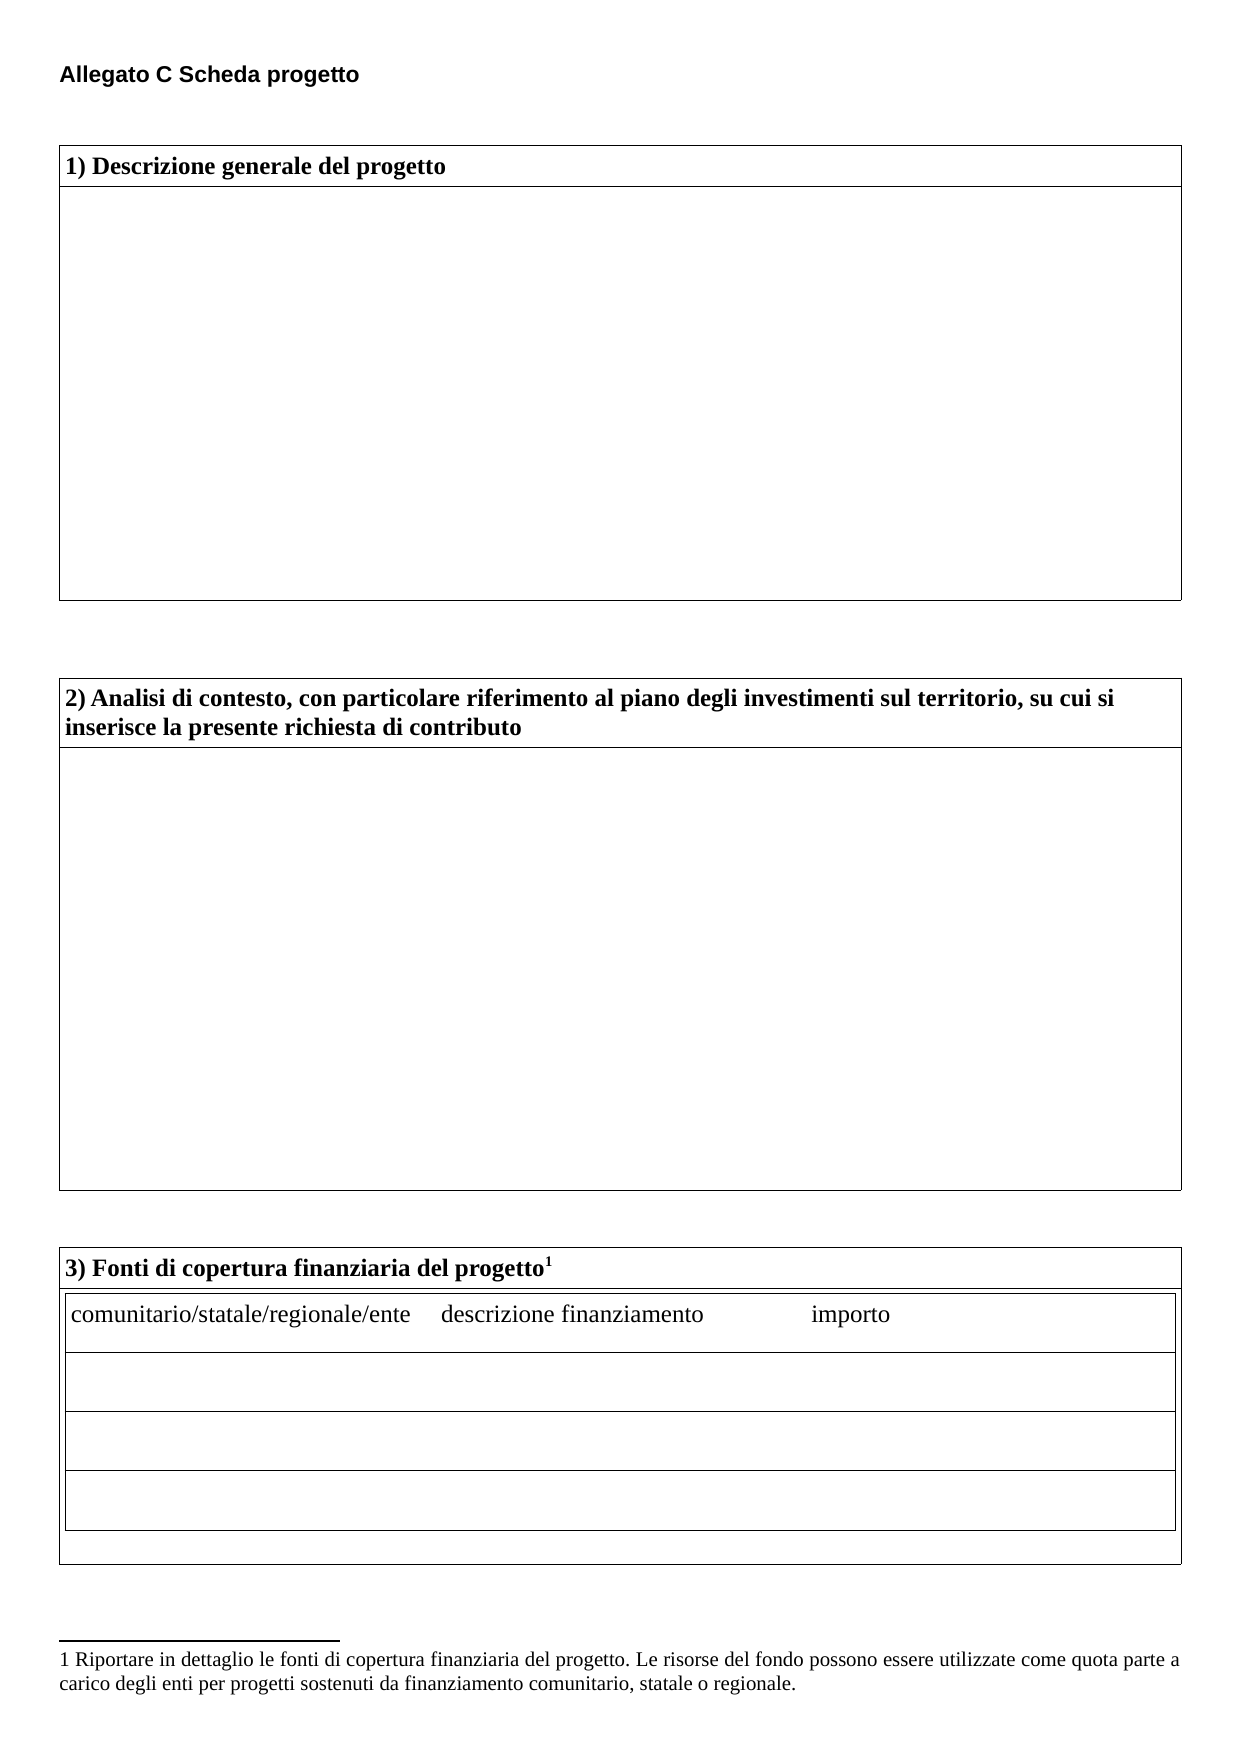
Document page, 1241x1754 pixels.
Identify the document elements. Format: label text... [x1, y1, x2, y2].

table_header comunitario/statale/regionale/ente [66, 1294, 435, 1352]
table_cell [805, 1412, 1175, 1470]
table_cell [66, 1353, 435, 1411]
table_cell [60, 187, 1181, 600]
text Allegato C Scheda progetto [59, 59, 1181, 88]
table_cell [435, 1412, 805, 1470]
table_header descrizione finanziamento [435, 1294, 805, 1352]
table_cell [435, 1353, 805, 1411]
table_cell [805, 1353, 1175, 1411]
table_header 3) Fonti di copertura finanziaria del progetto [60, 1248, 1181, 1287]
table_header 1) Descrizione generale del progetto [60, 146, 1181, 186]
table_cell [805, 1471, 1175, 1529]
table_cell [66, 1412, 435, 1470]
table_header importo [805, 1294, 1175, 1352]
table_cell [60, 748, 1181, 1189]
table_cell [435, 1471, 805, 1529]
table_cell [66, 1471, 435, 1529]
table_header 2) Analisi di contesto, con particolare riferimento al piano degli investimenti sul territorio, su cui si inserisce la presente richiesta di contributo [60, 679, 1181, 747]
table_cell [60, 1289, 1181, 1564]
